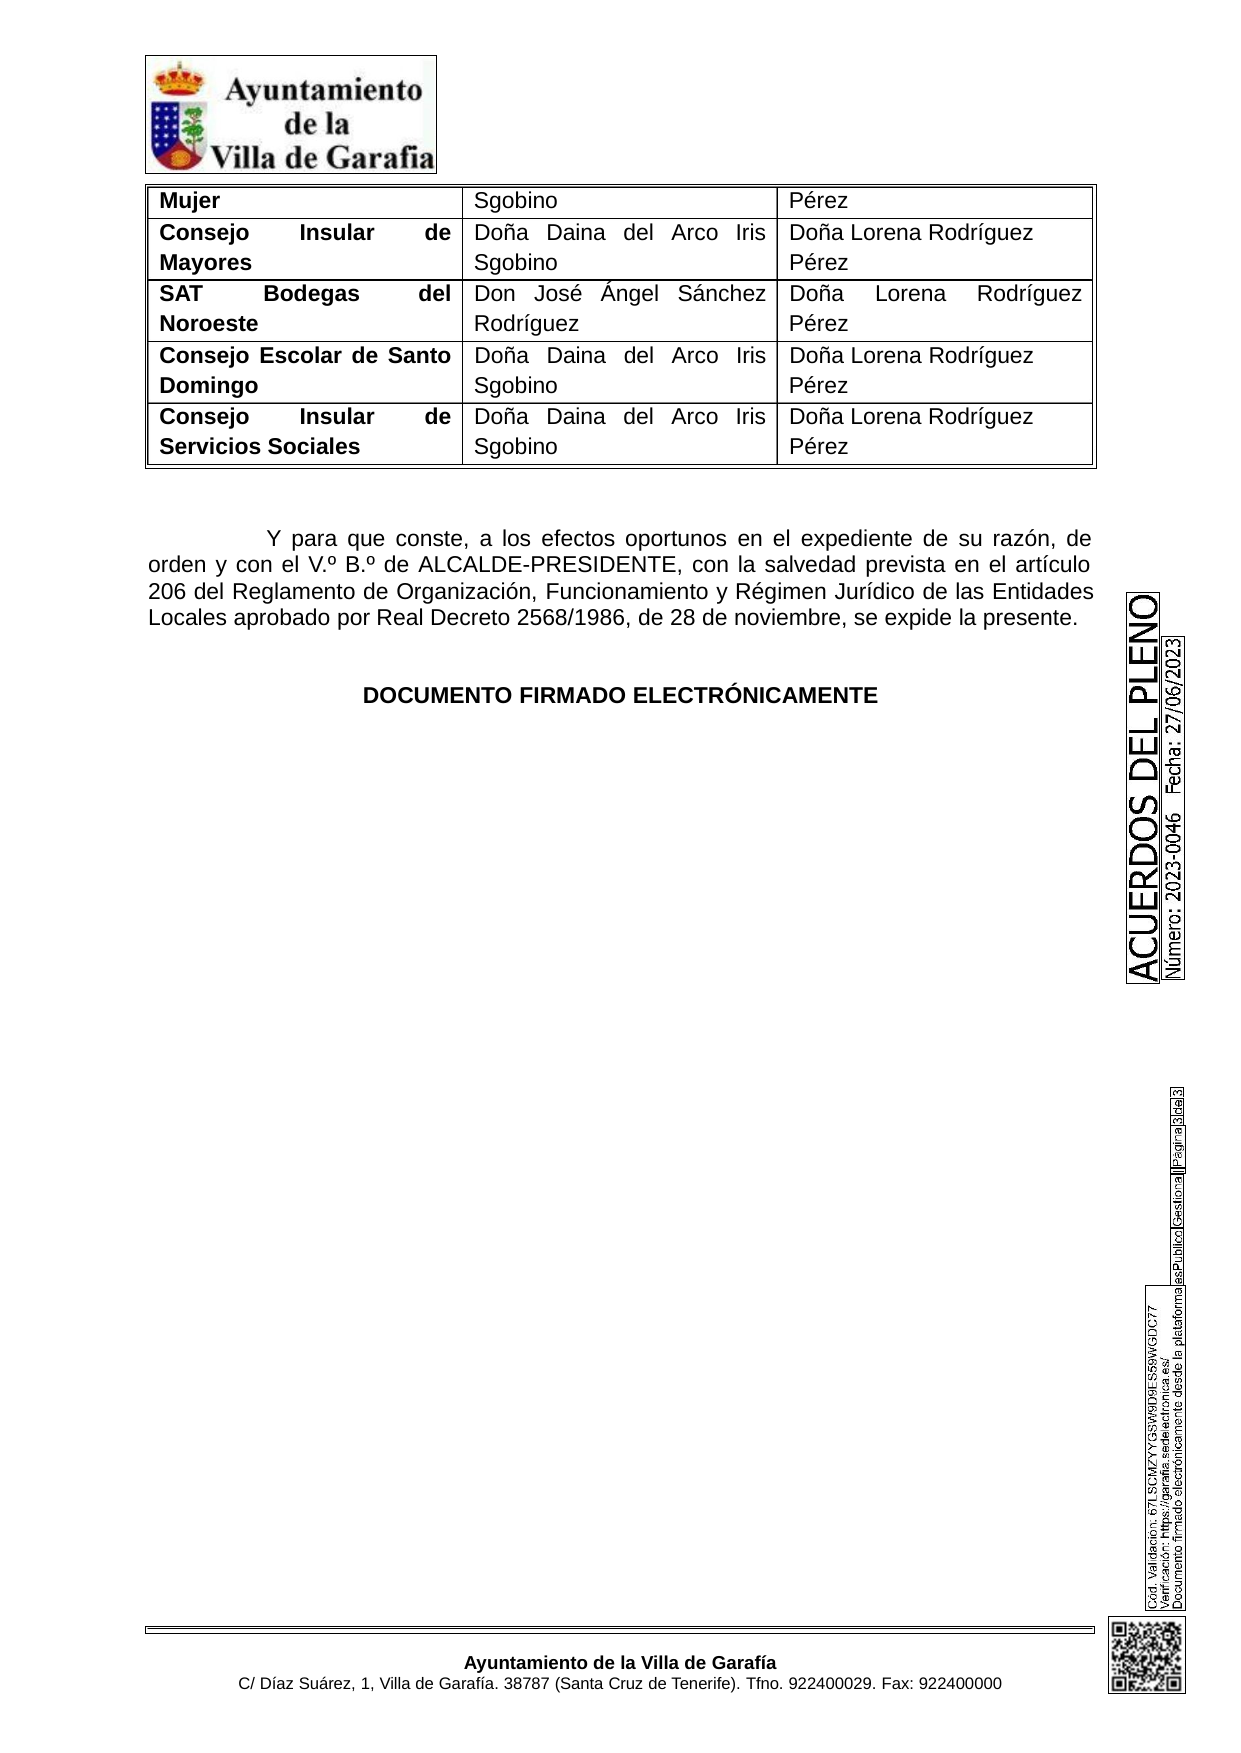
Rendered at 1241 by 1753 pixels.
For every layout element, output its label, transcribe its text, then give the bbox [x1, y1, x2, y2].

text 206 del Reglamento de Organización, Funcionamiento y Régimen Jurídico de las Entidades [148, 579, 1117, 604]
text Consejo [159, 220, 277, 245]
text Sgobino Pérez [474, 250, 1106, 276]
text Insular [299, 404, 399, 430]
picture [1127, 593, 1159, 983]
picture [1171, 1169, 1185, 1173]
picture [1171, 1175, 1183, 1227]
picture [1109, 1617, 1185, 1693]
picture [1171, 1116, 1183, 1125]
text [873, 373, 1058, 398]
picture [1171, 1229, 1183, 1285]
text Consejo Escolar de Santo Doña Daina del Arco Iris Doña Lorena Rodríguez [159, 343, 1058, 368]
text Mayores [159, 250, 277, 276]
text Servicios Sociales [159, 434, 385, 460]
text Bodegas [263, 281, 385, 307]
text Noroeste [159, 311, 283, 337]
text Domingo [159, 373, 385, 398]
text C/ Díaz Suárez, 1, Villa de Garafía. 38787 (Santa Cruz de Tenerife). Tfno. 922400029. Fax: 922400000 [238, 1674, 1027, 1693]
text orden y con el V.º B.º de ALCALDE-PRESIDENTE, con la salvedad prevista en el artículo [148, 552, 1117, 578]
picture [146, 56, 436, 173]
picture [1162, 637, 1184, 979]
text Sgobino [474, 188, 788, 214]
text DOCUMENTO FIRMADO ELECTRÓNICAMENTE [363, 683, 903, 708]
picture [146, 1627, 1094, 1633]
text de Doña Daina del Arco Iris Doña Lorena Rodríguez [424, 220, 1106, 245]
text de Doña Daina del Arco Iris Doña Lorena Rodríguez [424, 404, 1058, 430]
text Sgobino Pérez [474, 434, 1058, 460]
text del Don José Ángel Sánchez Doña Lorena Rodríguez [418, 281, 1106, 307]
text Consejo [159, 404, 299, 430]
picture [1171, 1126, 1185, 1167]
text Pérez [788, 188, 873, 214]
text [873, 188, 1106, 214]
picture [1171, 1099, 1183, 1115]
picture [1146, 1286, 1185, 1610]
text Pérez [788, 373, 873, 398]
text SAT [159, 281, 263, 307]
text Mujer [159, 188, 245, 214]
picture [146, 185, 1096, 468]
text Rodríguez Pérez [474, 311, 1106, 337]
text Locales aprobado por Real Decreto 2568/1986, de 28 de noviembre, se expide la presente. [148, 605, 1102, 631]
text Sgobino [474, 373, 788, 398]
text Insular [299, 220, 399, 245]
text Y para que conste, a los efectos oportunos en el expediente de su razón, de [266, 526, 1117, 552]
picture [1170, 1088, 1184, 1098]
text Ayuntamiento de la Villa de Garafía [463, 1653, 1027, 1674]
